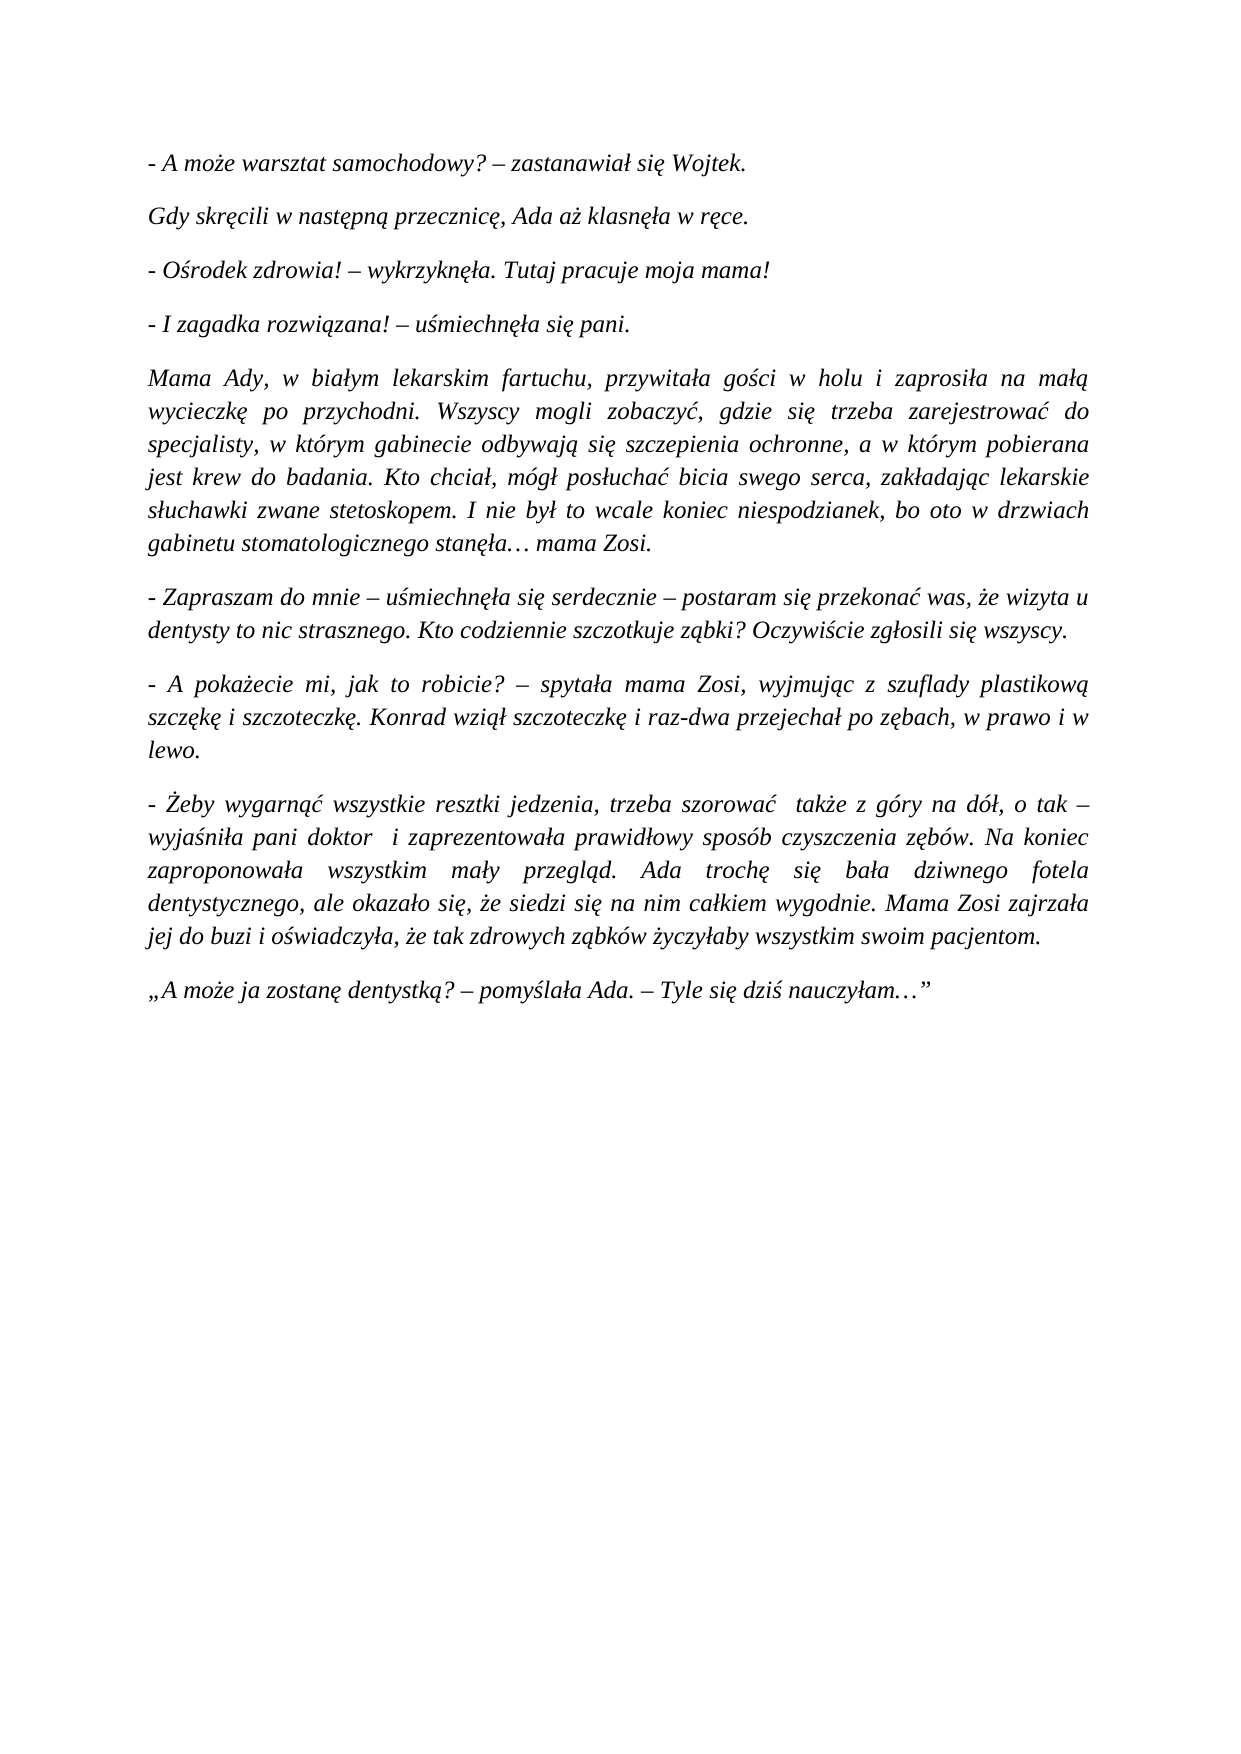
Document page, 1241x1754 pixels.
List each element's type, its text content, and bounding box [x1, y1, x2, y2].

text Gdy skręcili w następną przecznicę, Ada aż klasnęła w ręce. [148, 201, 1093, 230]
text - Żeby wygarnąć wszystkie resztki jedzenia, trzeba szorować także z góry na dół, o tak – wyjaśniła pani doktor i zaprezentowała prawidłowy sposób czyszczenia zębów. Na koniec zaproponowała wszystkim mały przegląd. Ada trochę się bała dziwnego fotela dentystycznego, ale okazało się, że siedzi się na nim całkiem wygodnie. Mama Zosi zajrzała jej do buzi i oświadczyła, że tak zdrowych ząbków życzyłaby wszystkim swoim pacjentom. [148, 789, 1093, 949]
text - A pokażecie mi, jak to robicie? – spytała mama Zosi, wyjmując z szuflady plastikową szczękę i szczoteczkę. Konrad wziął szczoteczkę i raz-dwa przejechał po zębach, w prawo i w lewo. [148, 669, 1093, 764]
text - Ośrodek zdrowia! – wykrzyknęła. Tutaj pracuje moja mama! [148, 255, 1093, 284]
text „A może ja zostanę dentystką? – pomyślała Ada. – Tyle się dziś nauczyłam…” [148, 975, 1093, 1003]
text Mama Ady, w białym lekarskim fartuchu, przywitała gości w holu i zaprosiła na małą wycieczkę po przychodni. Wszyscy mogli zobaczyć, gdzie się trzeba zarejestrować do specjalisty, w którym gabinecie odbywają się szczepienia ochronne, a w którym pobierana jest krew do badania. Kto chciał, mógł posłuchać bicia swego serca, zakładając lekarskie słuchawki zwane stetoskopem. I nie był to wcale koniec niespodzianek, bo oto w drzwiach gabinetu stomatologicznego stanęła… mama Zosi. [148, 363, 1093, 557]
text - I zagadka rozwiązana! – uśmiechnęła się pani. [148, 309, 1093, 338]
text - Zapraszam do mnie – uśmiechnęła się serdecznie – postaram się przekonać was, że wizyta u dentysty to nic strasznego. Kto codziennie szczotkuje ząbki? Oczywiście zgłosili się wszyscy. [148, 582, 1093, 644]
text - A może warsztat samochodowy? – zastanawiał się Wojtek. [148, 148, 1093, 176]
